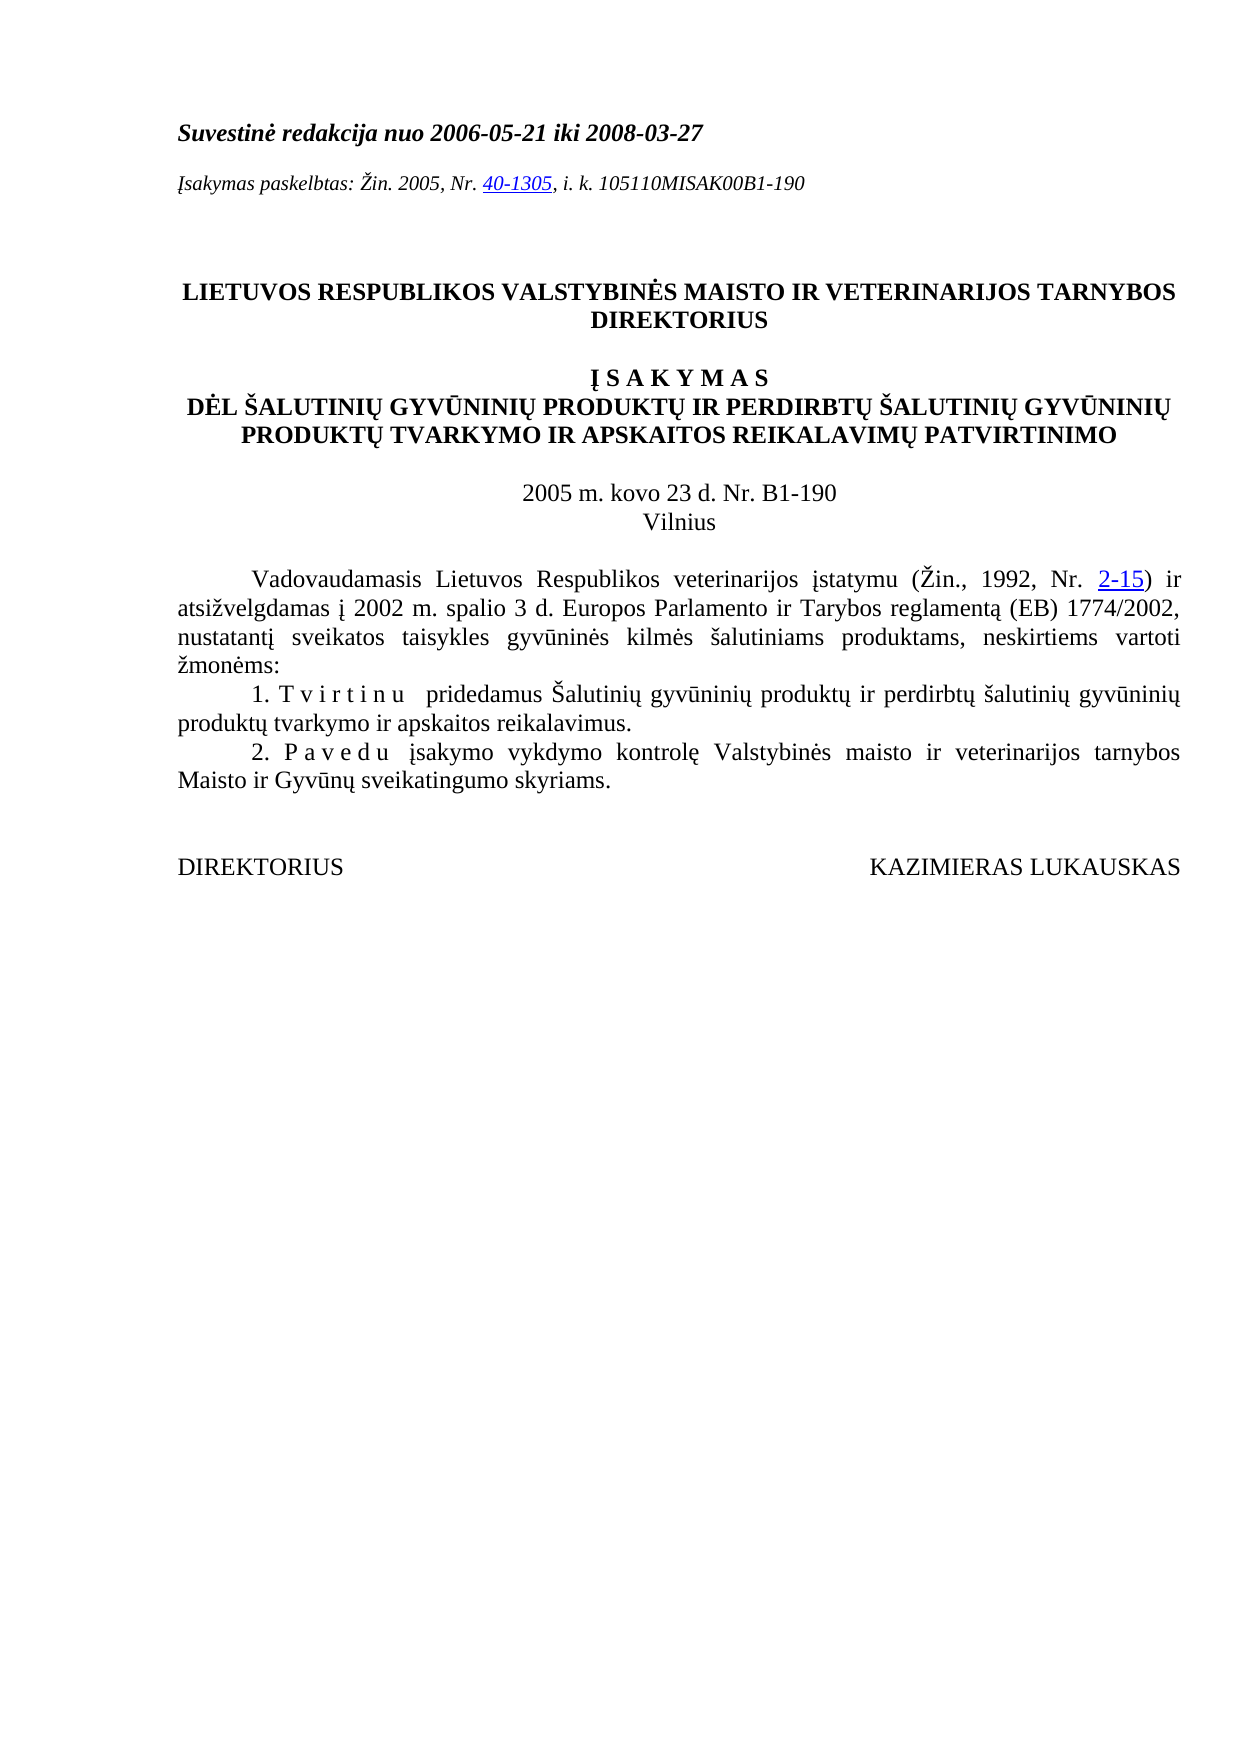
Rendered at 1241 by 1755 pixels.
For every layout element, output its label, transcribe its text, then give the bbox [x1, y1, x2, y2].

text DIREKTORIUS KAZIMIERAS LUKAUSKAS [177, 852, 1181, 880]
text Į S A K Y M A S [177, 363, 1181, 392]
text 2005 m. kovo 23 d. Nr. B1-190 [177, 478, 1181, 507]
text Vadovaudamasis Lietuvos Respublikos veterinarijos įstatymu (Žin., 1992, Nr. 2-15) ir atsižvelgdamas į 2002 m. spalio 3 d. Europos Parlamento ir Tarybos reglamentą (EB) 1774/2002, nustatantį sveikatos taisykles gyvūninės kilmės šalutiniams produktams, neskirtiems vartoti žmonėms: [177, 564, 1181, 679]
text LIETUVOS RESPUBLIKOS VALSTYBINĖS MAISTO IR VETERINARIJOS TARNYBOS DIREKTORIUS [177, 277, 1181, 334]
text Vilnius [177, 507, 1181, 535]
text 2. Pavedu įsakymo vykdymo kontrolę Valstybinės maisto ir veterinarijos tarnybos Maisto ir Gyvūnų sveikatingumo skyriams. [177, 737, 1181, 794]
text Suvestinė redakcija nuo 2006-05-21 iki 2008-03-27 [177, 118, 1181, 147]
text 1. Tvirtinu pridedamus Šalutinių gyvūninių produktų ir perdirbtų šalutinių gyvūninių produktų tvarkymo ir apskaitos reikalavimus. [177, 679, 1181, 737]
text Įsakymas paskelbtas: Žin. 2005, Nr. 40-1305, i. k. 105110MISAK00B1-190 [177, 171, 1181, 195]
text DĖL ŠALUTINIŲ GYVŪNINIŲ PRODUKTŲ IR PERDIRBTŲ ŠALUTINIŲ GYVŪNINIŲ PRODUKTŲ TVARKYMO IR APSKAITOS REIKALAVIMŲ PATVIRTINIMO [177, 392, 1181, 449]
